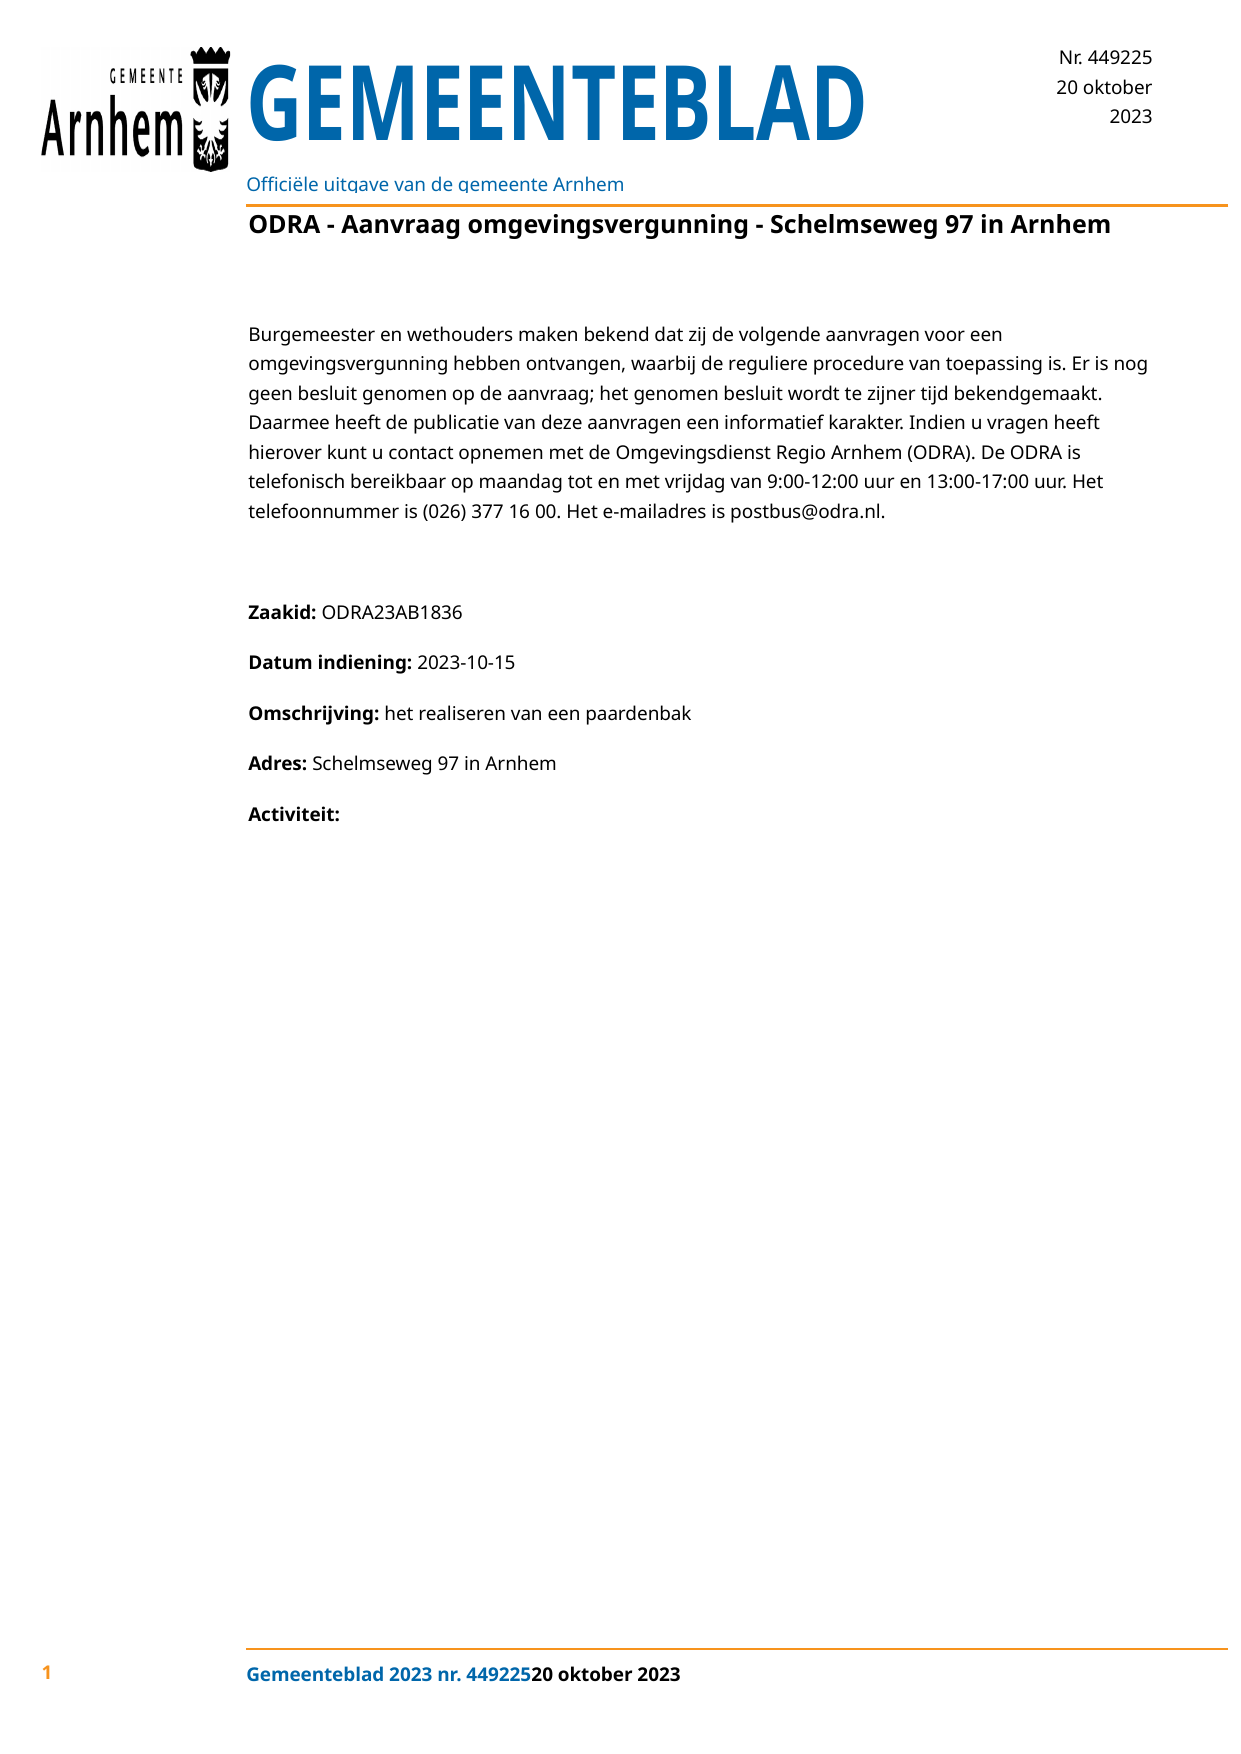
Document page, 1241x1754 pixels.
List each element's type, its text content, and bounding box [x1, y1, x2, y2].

text Omschrijving: het realiseren van een paardenbak [248, 700, 1152, 726]
text Burgemeester en wethouders maken bekend dat zij de volgende aanvragen voor een omgevingsvergunning hebben ontvangen, waarbij de reguliere procedure van toepassing is. Er is nog geen besluit genomen op de aanvraag; het genomen besluit wordt te zijner tijd bekendgemaakt. Daarmee heeft de publicatie van deze aanvragen een informatief karakter. Indien u vragen heeft hierover kunt u contact opnemen met de Omgevingsdienst Regio Arnhem (ODRA). De ODRA is telefonisch bereikbaar op maandag tot en met vrijdag van 9:00-12:00 uur en 13:00-17:00 uur. Het telefoonnummer is (026) 377 16 00. Het e-mailadres is postbus@odra.nl. [248, 321, 1152, 524]
text Datum indiening: 2023-10-15 [248, 649, 1152, 675]
text Activiteit: [248, 801, 1152, 826]
text Adres: Schelmseweg 97 in Arnhem [248, 750, 1152, 776]
text Zaakid: ODRA23AB1836 [248, 599, 1152, 625]
picture [41, 47, 231, 172]
text ODRA - Aanvraag omgevingsvergunning - Schelmseweg 97 in Arnhem [248, 207, 1152, 241]
